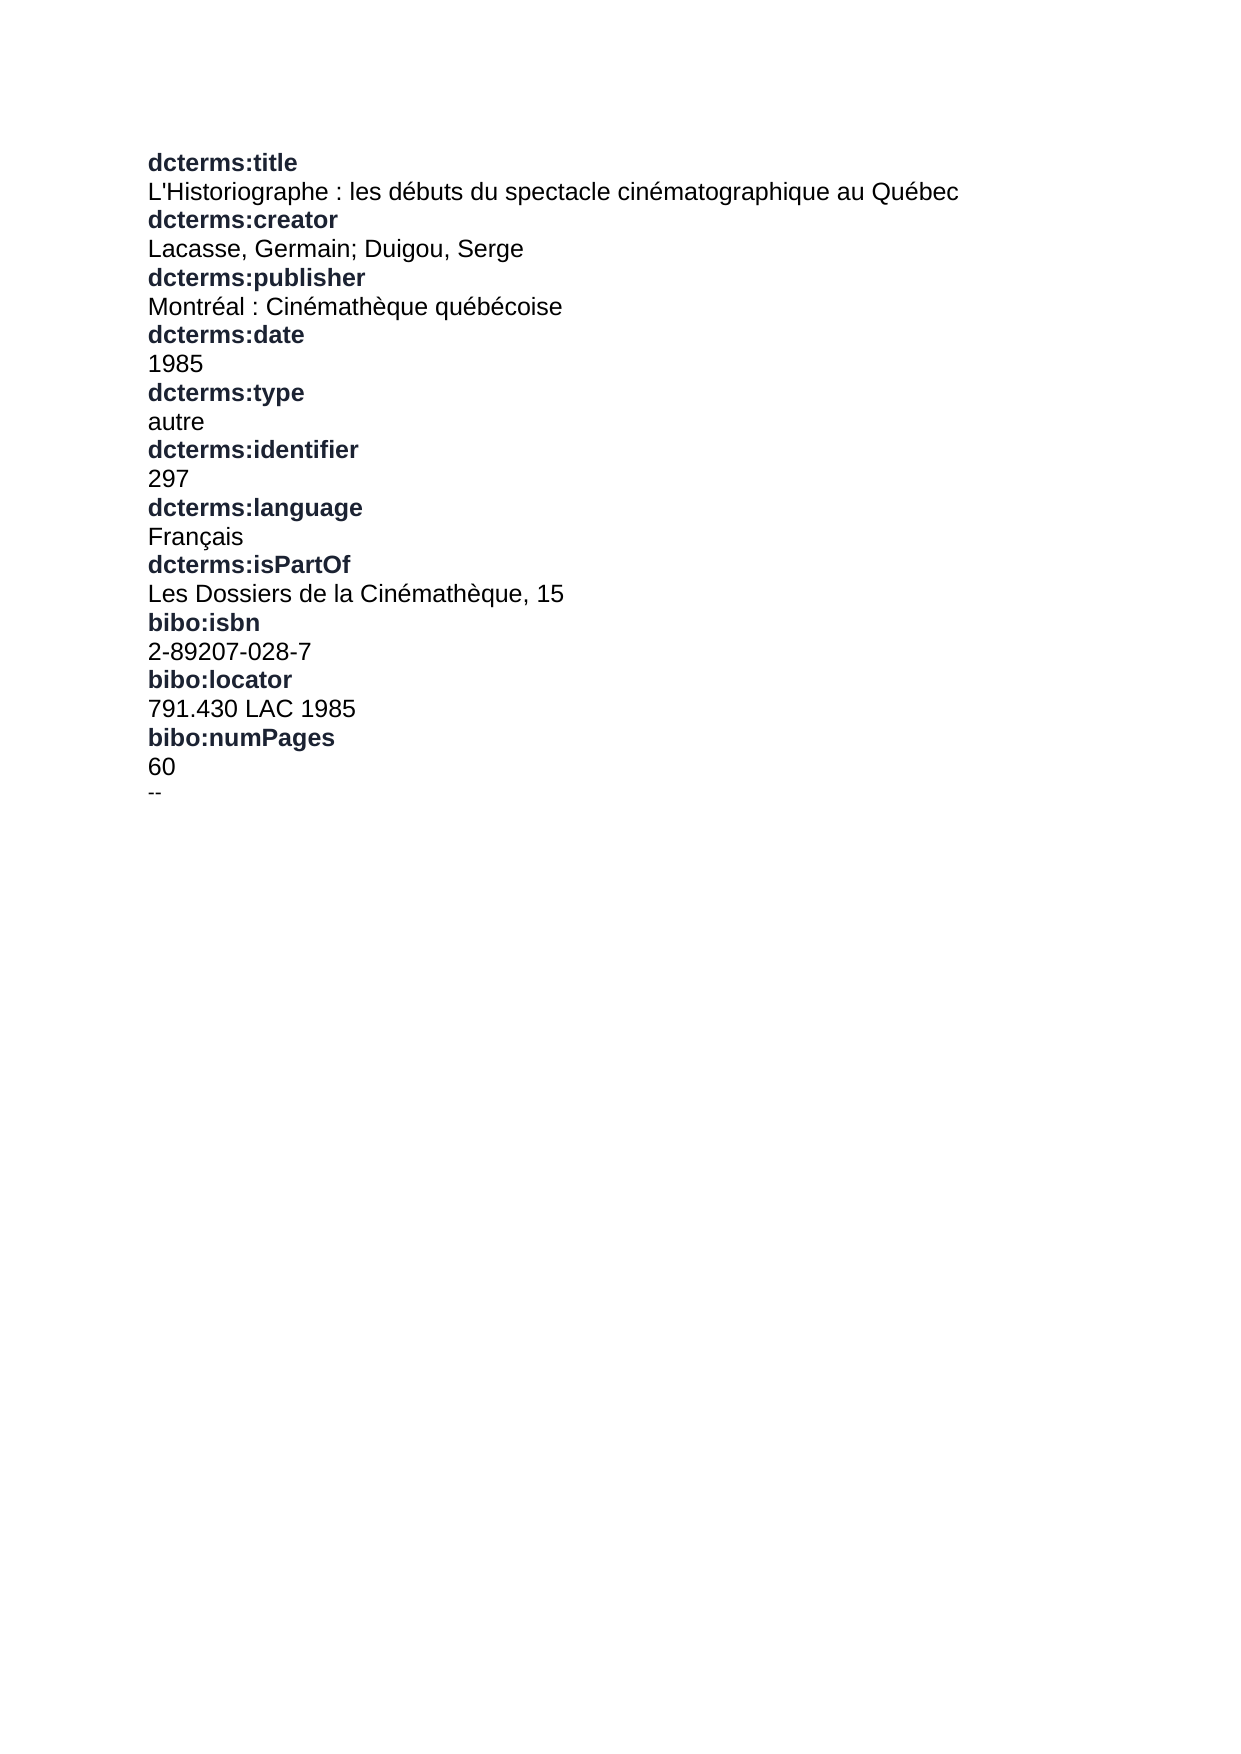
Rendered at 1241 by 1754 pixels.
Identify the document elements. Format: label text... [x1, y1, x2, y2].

text 297 [148, 464, 1092, 493]
text 60 [148, 751, 1092, 780]
text dcterms:identifier [148, 435, 1092, 464]
text 1985 [148, 349, 1092, 378]
text dcterms:type [148, 378, 1092, 406]
text Français [148, 521, 1092, 550]
text dcterms:language [148, 493, 1092, 521]
text autre [148, 406, 1092, 435]
text dcterms:creator [148, 205, 1092, 234]
text dcterms:date [148, 320, 1092, 349]
text 791.430 LAC 1985 [148, 694, 1092, 723]
text L'Historiographe : les débuts du spectacle cinématographique au Québec [148, 176, 1092, 205]
text Montréal : Cinémathèque québécoise [148, 291, 1092, 320]
text dcterms:title [148, 148, 1092, 176]
text bibo:numPages [148, 723, 1092, 751]
text 2-89207-028-7 [148, 636, 1092, 665]
text dcterms:isPartOf [148, 550, 1092, 579]
text Les Dossiers de la Cinémathèque, 15 [148, 579, 1092, 608]
text -- [148, 780, 1092, 804]
text dcterms:publisher [148, 263, 1092, 291]
text bibo:locator [148, 665, 1092, 694]
text Lacasse, Germain; Duigou, Serge [148, 234, 1092, 263]
text bibo:isbn [148, 608, 1092, 636]
